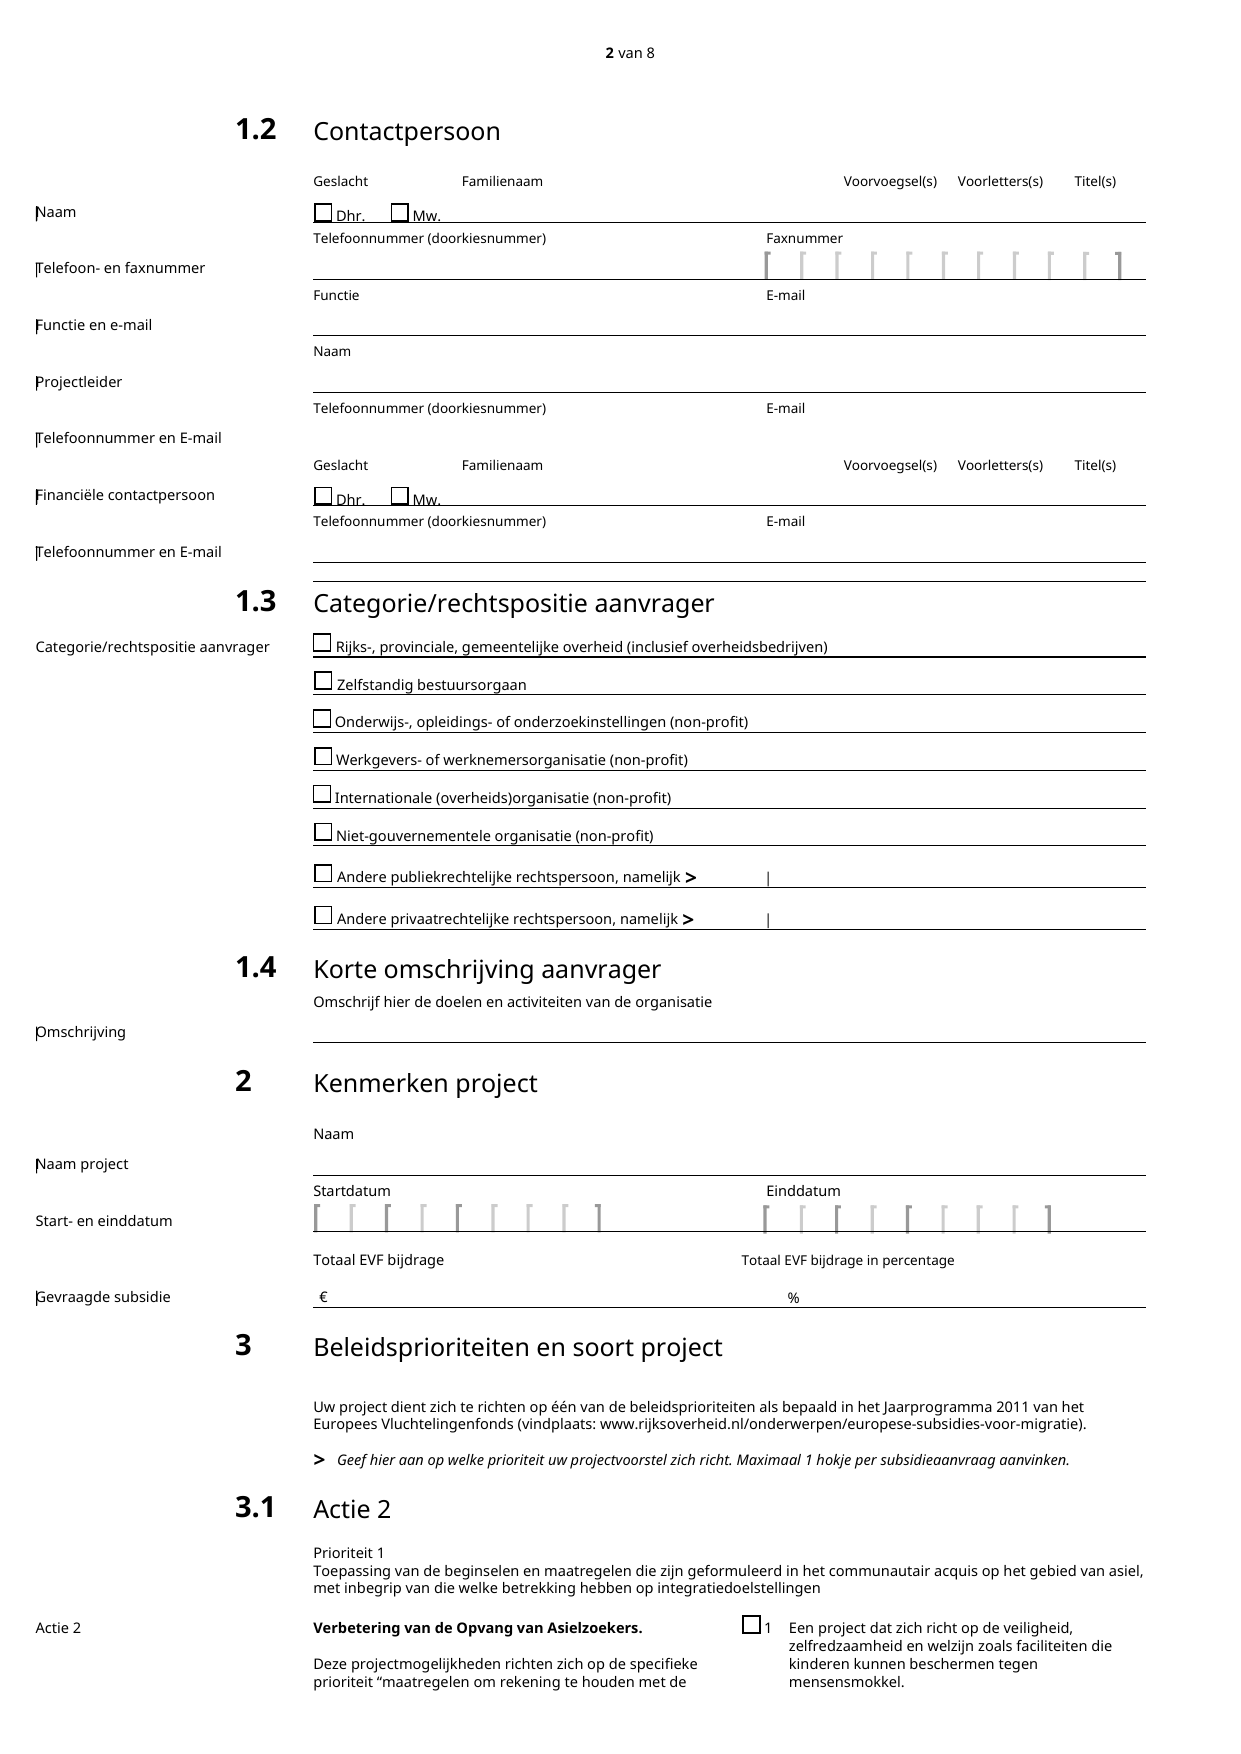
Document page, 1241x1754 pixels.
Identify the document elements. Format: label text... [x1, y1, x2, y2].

table_cell E-mail [766, 393, 1146, 430]
table_cell [353, 1212, 384, 1231]
table_cell [1087, 260, 1118, 278]
table_cell Korte omschrijving aanvrager [313, 948, 1146, 986]
table_cell [35, 1118, 313, 1156]
table_cell Naam project [35, 1156, 313, 1174]
table_cell Andere privaatrechtelijke rechtspersoon, namelijk > [313, 906, 741, 929]
table_cell [35, 906, 313, 929]
table_cell [35, 1061, 235, 1099]
table_cell Actie 2 [35, 1620, 313, 1691]
table_cell [766, 906, 1146, 929]
table_cell Categorie/rechtspositie aanvrager [35, 619, 313, 656]
table_cell [958, 203, 1074, 222]
table_cell Uw project dient zich te richten op één van de beleidsprioriteiten als bepaald in het Jaarprogramma 2011 van het Europees Vluchtelingenfonds (vindplaats: www.rijksoverheid.nl/onderwerpen/europese-subsidies-voor-migratie). > Geef hier aan op welke prioriteit uw projectvoorstel zich richt. Maximaal 1 hokje per subsidieaanvraag aanvinken. [313, 1382, 1146, 1469]
table_cell Familienaam [462, 449, 843, 486]
table_cell [741, 1601, 1146, 1620]
table_cell Totaal EVF bijdrage in percentage [741, 1250, 1146, 1288]
table_cell [313, 1601, 741, 1620]
table_cell [874, 1212, 905, 1231]
table_cell [35, 1326, 235, 1363]
table_cell [958, 486, 1074, 505]
table_cell Telefoonnummer en E-mail [35, 543, 313, 562]
table_cell [980, 1212, 1012, 1231]
table_cell Titel(s) [1074, 449, 1146, 486]
table_cell Categorie/rechtspositie aanvrager [313, 582, 1146, 618]
table_cell Start- en einddatum [35, 1212, 313, 1231]
table_cell [35, 1042, 1146, 1061]
table_cell [35, 279, 313, 316]
table_cell [737, 506, 766, 543]
table_cell Naam [35, 203, 313, 222]
table_cell Telefoon- en faxnummer [35, 260, 313, 278]
table_cell [495, 1212, 526, 1231]
table_cell 3 [235, 1326, 313, 1363]
table_cell [35, 109, 235, 146]
table_cell Telefoonnummer (doorkiesnummer) [313, 223, 737, 260]
table_cell [313, 1024, 1146, 1042]
table_cell [313, 373, 1146, 392]
table_cell [737, 393, 766, 430]
table_cell [35, 1488, 235, 1525]
table_cell Onderwijs-, opleidings- of onderzoekinstellingen (non-profit) [313, 695, 1146, 732]
table_cell Telefoonnummer en E-mail [35, 430, 313, 448]
table_cell Telefoonnummer (doorkiesnummer) [313, 506, 737, 543]
table_cell [981, 260, 1012, 278]
table_cell [35, 335, 313, 373]
table_cell Dhr. [332, 203, 390, 222]
table_cell [313, 316, 766, 335]
table_cell 2 [235, 1061, 313, 1099]
table_cell [1074, 203, 1146, 222]
table_cell [945, 1212, 976, 1231]
table_cell Andere publiekrechtelijke rechtspersoon, namelijk > [313, 864, 741, 887]
table_cell Startdatum [313, 1176, 741, 1212]
table_cell Naam [313, 336, 1146, 373]
table_cell E-mail [766, 506, 1146, 543]
table_cell Titel(s) [1074, 165, 1146, 203]
table_cell Voorletters(s) [958, 449, 1074, 486]
table_cell [313, 1156, 1146, 1174]
table_cell Dhr. [332, 486, 390, 505]
table_cell [766, 864, 1146, 887]
table_cell [35, 656, 313, 845]
table_cell [1051, 1212, 1146, 1231]
table_cell Geslacht [313, 165, 462, 203]
table_cell [1017, 260, 1047, 278]
table_cell [530, 1212, 562, 1231]
table_cell [910, 1212, 941, 1231]
table_cell Projectleider [35, 373, 313, 392]
table_cell [35, 165, 313, 203]
table_cell Voorvoegsel(s) [844, 165, 958, 203]
table_cell [35, 505, 313, 543]
table_cell [741, 906, 766, 929]
table_cell [35, 222, 313, 260]
table_cell Gevraagde subsidie [35, 1288, 313, 1307]
table_cell Financiële contactpersoon [35, 486, 313, 505]
table_cell [946, 260, 977, 278]
table_cell [35, 864, 313, 887]
table_cell [35, 1231, 1146, 1250]
table_cell Contactpersoon [313, 109, 1146, 146]
table_cell [1051, 260, 1083, 278]
table_cell [844, 486, 958, 505]
table_cell Geslacht [313, 449, 462, 486]
table_cell E-mail [766, 280, 1146, 316]
table_cell [35, 1363, 1146, 1382]
table_cell [737, 543, 766, 562]
table_cell [1122, 260, 1146, 278]
table_cell [389, 1212, 420, 1231]
table_cell 1.4 [235, 948, 313, 986]
table_cell Naam [313, 1118, 1146, 1156]
table_cell 3.1 [235, 1488, 313, 1525]
table_cell Faxnummer [766, 223, 1146, 260]
table_cell [766, 316, 1146, 335]
table_cell [35, 1250, 313, 1288]
table_cell [910, 260, 941, 278]
table_cell [839, 260, 871, 278]
table_cell [566, 1212, 597, 1231]
table_cell [35, 146, 1146, 165]
table_cell [35, 1469, 1146, 1487]
table_cell [313, 543, 737, 562]
table_cell [35, 845, 1146, 864]
table_cell Familienaam [462, 165, 843, 203]
table_header Zelfstandig bestuursorgaan [313, 658, 1146, 694]
table_cell [462, 486, 843, 505]
table_cell [35, 392, 313, 430]
table_cell [462, 203, 843, 222]
table_cell [35, 929, 1146, 948]
table_cell [1074, 486, 1146, 505]
table_cell Actie 2 [313, 1488, 1146, 1525]
table_cell 1.3 [235, 581, 313, 618]
table_cell Voorletters(s) [958, 165, 1074, 203]
table_cell Voorvoegsel(s) [844, 449, 958, 486]
table_cell Functie en e-mail [35, 316, 313, 335]
table_cell [737, 260, 764, 278]
table_cell [741, 864, 766, 887]
table_cell [844, 203, 958, 222]
table_cell [737, 223, 766, 260]
table_cell [737, 430, 766, 448]
table_cell [741, 1176, 766, 1212]
table_cell [318, 1212, 349, 1231]
table_cell [35, 887, 1146, 906]
table_cell [35, 1175, 313, 1212]
table_cell [804, 260, 835, 278]
table_cell Internationale (overheids)organisatie (non-profit) [313, 771, 1146, 808]
table_cell [768, 260, 800, 278]
table_cell [35, 1099, 1146, 1118]
table_cell Beleidsprioriteiten en soort project [313, 1326, 1146, 1363]
table_cell Prioriteit 1 Toepassing van de beginselen en maatregelen die zijn geformuleerd in het communautair acquis op het gebied van asiel, met inbegrip van die welke betrekking hebben op integratiedoelstellingen [313, 1544, 1146, 1601]
table_cell [766, 543, 1146, 562]
table_cell Niet-gouvernementele organisatie (non-profit) [313, 809, 1146, 845]
table_cell [35, 948, 235, 986]
table_cell [35, 1525, 1146, 1544]
table_cell [35, 1601, 313, 1620]
table_cell [741, 1212, 763, 1231]
table_cell [35, 449, 313, 486]
table_cell [875, 260, 906, 278]
table_cell % [741, 1288, 1146, 1307]
table_cell [35, 1544, 313, 1601]
table_cell [35, 1382, 313, 1469]
table_cell Verbetering van de Opvang van Asielzoekers. Deze projectmogelijkheden richten zich op de specifieke prioriteit “maatregelen om rekening te houden met de [313, 1620, 741, 1691]
table_cell Totaal EVF bijdrage [313, 1250, 741, 1288]
table_cell Mw. [409, 486, 462, 505]
table_cell [35, 986, 313, 1023]
table_cell 1 Een project dat zich richt op de veiligheid, zelfredzaamheid en welzijn zoals faciliteiten die kinderen kunnen beschermen tegen mensensmokkel. [741, 1620, 1146, 1691]
table_cell Werkgevers- of werknemersorganisatie (non-profit) [313, 733, 1146, 770]
table_cell [35, 581, 235, 618]
table_cell [766, 430, 1146, 448]
table_cell [313, 430, 737, 448]
table_cell [1016, 1212, 1047, 1231]
table_cell € [313, 1288, 741, 1307]
table_cell [424, 1212, 455, 1231]
table_cell Functie [313, 280, 766, 316]
table_cell Kenmerken project [313, 1061, 1146, 1099]
table_cell [803, 1212, 835, 1231]
table_cell Mw. [409, 203, 462, 222]
table_cell Omschrijf hier de doelen en activiteiten van de organisatie [313, 986, 1146, 1023]
table_cell 1.2 [235, 109, 313, 146]
table_cell [601, 1212, 741, 1231]
table_cell [459, 1212, 491, 1231]
table_cell Telefoonnummer (doorkiesnummer) [313, 393, 737, 430]
table_cell Omschrijving [35, 1024, 313, 1042]
table_cell Einddatum [766, 1176, 1146, 1212]
table_cell [839, 1212, 870, 1231]
table_cell Rijks-, provinciale, gemeentelijke overheid (inclusief overheidsbedrijven) [313, 619, 1146, 656]
table_cell [313, 260, 737, 278]
table_cell [35, 1307, 1146, 1326]
table_cell [35, 562, 1146, 581]
table_cell [767, 1212, 799, 1231]
